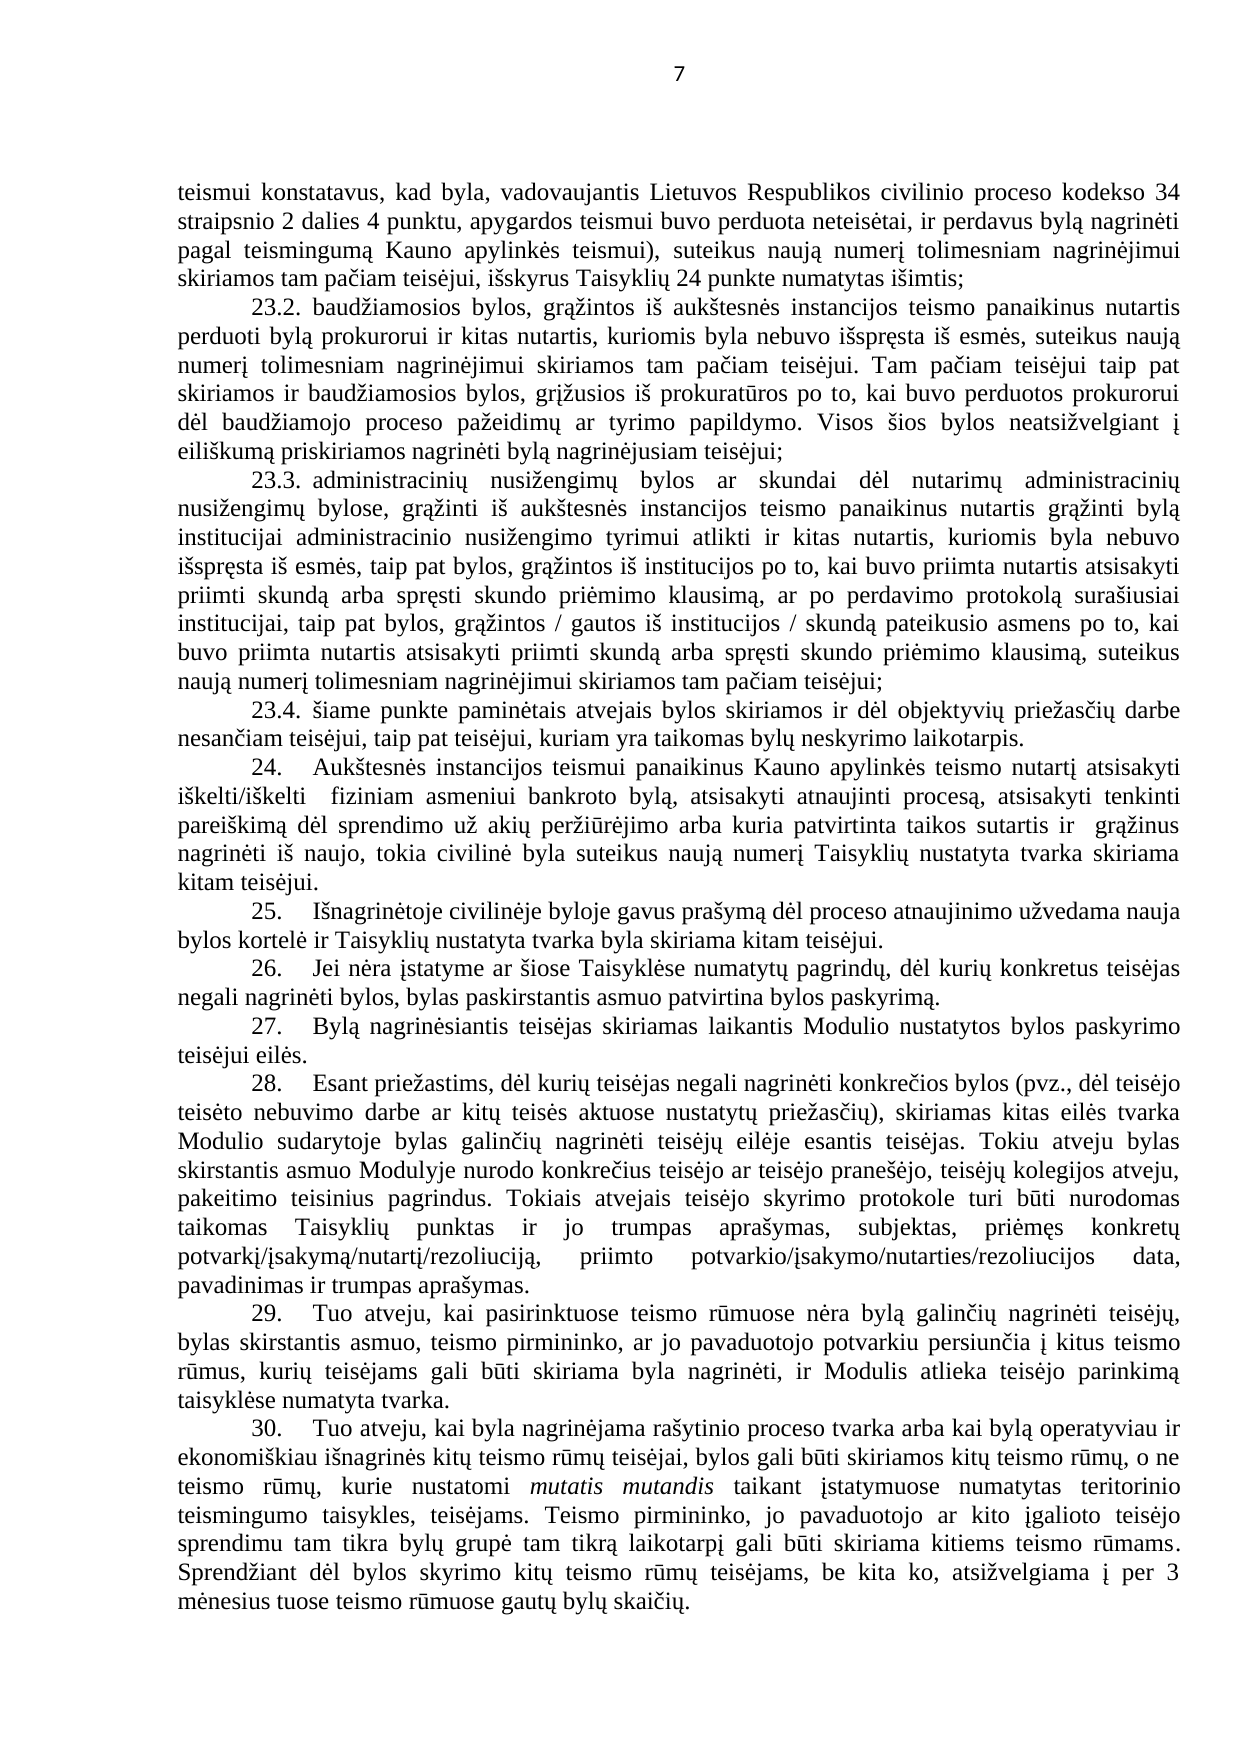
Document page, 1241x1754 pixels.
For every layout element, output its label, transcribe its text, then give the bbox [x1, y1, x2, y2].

text 28. Esant priežastims, dėl kurių teisėjas negali nagrinėti konkrečios bylos (pvz., dėl teisėjo teisėto nebuvimo darbe ar kitų teisės aktuose nustatytų priežasčių), skiriamas kitas eilės tvarka Modulio sudarytoje bylas galinčių nagrinėti teisėjų eilėje esantis teisėjas. Tokiu atveju bylas skirstantis asmuo Modulyje nurodo konkrečius teisėjo ar teisėjo pranešėjo, teisėjų kolegijos atveju, pakeitimo teisinius pagrindus. Tokiais atvejais teisėjo skyrimo protokole turi būti nurodomas taikomas Taisyklių punktas ir jo trumpas aprašymas, subjektas, priėmęs konkretų potvarkį/įsakymą/nutartį/rezoliuciją, priimto potvarkio/įsakymo/nutarties/rezoliucijos data, pavadinimas ir trumpas aprašymas. [177, 1068, 1181, 1298]
text 23.3. administracinių nusižengimų bylos ar skundai dėl nutarimų administracinių nusižengimų bylose, grąžinti iš aukštesnės instancijos teismo panaikinus nutartis grąžinti bylą institucijai administracinio nusižengimo tyrimui atlikti ir kitas nutartis, kuriomis byla nebuvo išspręsta iš esmės, taip pat bylos, grąžintos iš institucijos po to, kai buvo priimta nutartis atsisakyti priimti skundą arba spręsti skundo priėmimo klausimą, ar po perdavimo protokolą surašiusiai institucijai, taip pat bylos, grąžintos / gautos iš institucijos / skundą pateikusio asmens po to, kai buvo priimta nutartis atsisakyti priimti skundą arba spręsti skundo priėmimo klausimą, suteikus naują numerį tolimesniam nagrinėjimui skiriamos tam pačiam teisėjui; [177, 465, 1181, 695]
text 25. Išnagrinėtoje civilinėje byloje gavus prašymą dėl proceso atnaujinimo užvedama nauja bylos kortelė ir Taisyklių nustatyta tvarka byla skiriama kitam teisėjui. [177, 896, 1181, 953]
text 29. Tuo atveju, kai pasirinktuose teismo rūmuose nėra bylą galinčių nagrinėti teisėjų, bylas skirstantis asmuo, teismo pirmininko, ar jo pavaduotojo potvarkiu persiunčia į kitus teismo rūmus, kurių teisėjams gali būti skiriama byla nagrinėti, ir Modulis atlieka teisėjo parinkimą taisyklėse numatyta tvarka. [177, 1298, 1181, 1413]
text 23.2. baudžiamosios bylos, grąžintos iš aukštesnės instancijos teismo panaikinus nutartis perduoti bylą prokurorui ir kitas nutartis, kuriomis byla nebuvo išspręsta iš esmės, suteikus naują numerį tolimesniam nagrinėjimui skiriamos tam pačiam teisėjui. Tam pačiam teisėjui taip pat skiriamos ir baudžiamosios bylos, grįžusios iš prokuratūros po to, kai buvo perduotos prokurorui dėl baudžiamojo proceso pažeidimų ar tyrimo papildymo. Visos šios bylos neatsižvelgiant į eiliškumą priskiriamos nagrinėti bylą nagrinėjusiam teisėjui; [177, 292, 1181, 465]
text 26. Jei nėra įstatyme ar šiose Taisyklėse numatytų pagrindų, dėl kurių konkretus teisėjas negali nagrinėti bylos, bylas paskirstantis asmuo patvirtina bylos paskyrimą. [177, 953, 1181, 1011]
text 24. Aukštesnės instancijos teismui panaikinus Kauno apylinkės teismo nutartį atsisakyti iškelti/iškelti fiziniam asmeniui bankroto bylą, atsisakyti atnaujinti procesą, atsisakyti tenkinti pareiškimą dėl sprendimo už akių peržiūrėjimo arba kuria patvirtinta taikos sutartis ir grąžinus nagrinėti iš naujo, tokia civilinė byla suteikus naują numerį Taisyklių nustatyta tvarka skiriama kitam teisėjui. [177, 752, 1181, 896]
text teismui konstatavus, kad byla, vadovaujantis Lietuvos Respublikos civilinio proceso kodekso 34 straipsnio 2 dalies 4 punktu, apygardos teismui buvo perduota neteisėtai, ir perdavus bylą nagrinėti pagal teismingumą Kauno apylinkės teismui), suteikus naują numerį tolimesniam nagrinėjimui skiriamos tam pačiam teisėjui, išskyrus Taisyklių 24 punkte numatytas išimtis; [177, 177, 1181, 292]
text 27. Bylą nagrinėsiantis teisėjas skiriamas laikantis Modulio nustatytos bylos paskyrimo teisėjui eilės. [177, 1011, 1181, 1068]
text 23.4. šiame punkte paminėtais atvejais bylos skiriamos ir dėl objektyvių priežasčių darbe nesančiam teisėjui, taip pat teisėjui, kuriam yra taikomas bylų neskyrimo laikotarpis. [177, 695, 1181, 752]
text 30. Tuo atveju, kai byla nagrinėjama rašytinio proceso tvarka arba kai bylą operatyviau ir ekonomiškiau išnagrinės kitų teismo rūmų teisėjai, bylos gali būti skiriamos kitų teismo rūmų, o ne teismo rūmų, kurie nustatomi mutatis mutandis taikant įstatymuose numatytas teritorinio teismingumo taisykles, teisėjams. Teismo pirmininko, jo pavaduotojo ar kito įgalioto teisėjo sprendimu tam tikra bylų grupė tam tikrą laikotarpį gali būti skiriama kitiems teismo rūmams. Sprendžiant dėl bylos skyrimo kitų teismo rūmų teisėjams, be kita ko, atsižvelgiama į per 3 mėnesius tuose teismo rūmuose gautų bylų skaičių. [177, 1413, 1181, 1615]
